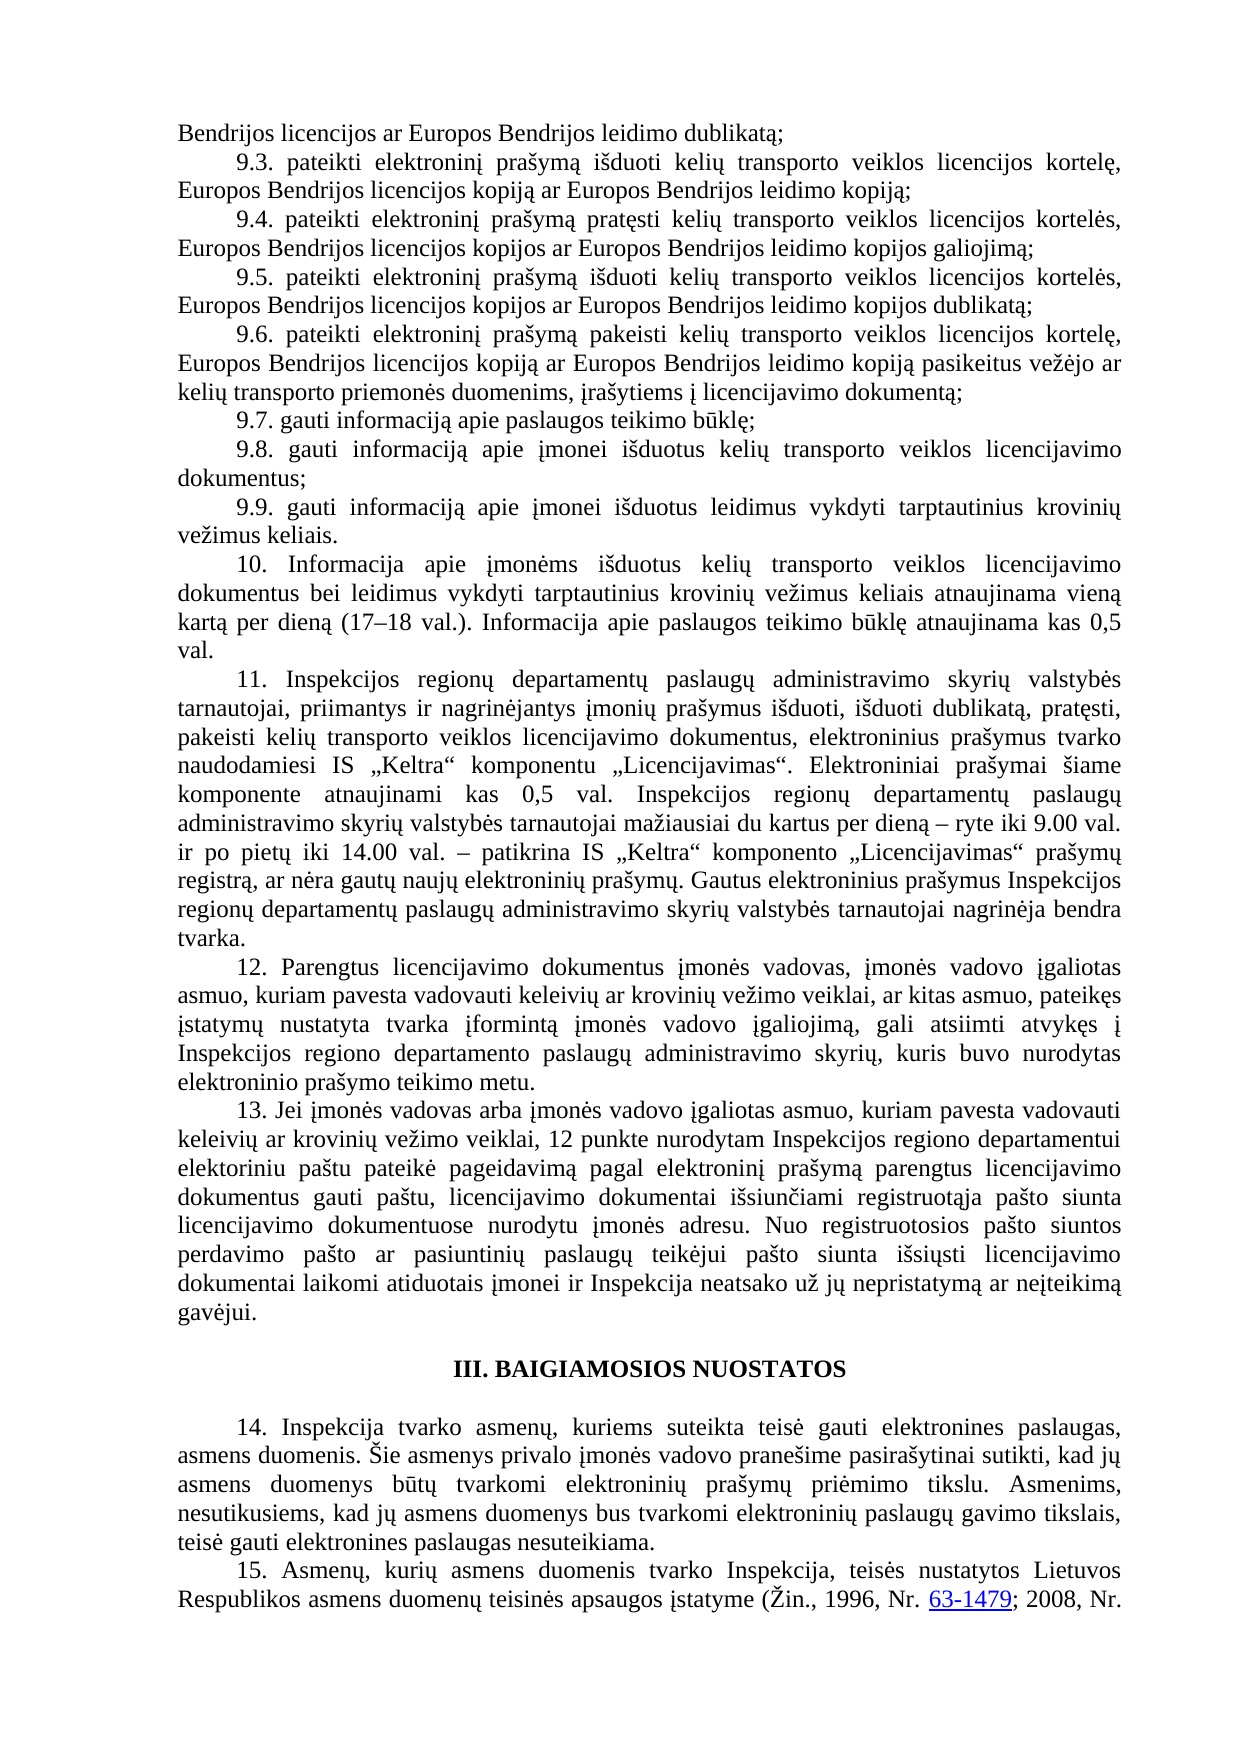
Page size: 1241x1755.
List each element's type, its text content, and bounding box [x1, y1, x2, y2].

text 12. Parengtus licencijavimo dokumentus įmonės vadovas, įmonės vadovo įgaliotas asmuo, kuriam pavesta vadovauti keleivių ar krovinių vežimo veiklai, ar kitas asmuo, pateikęs įstatymų nustatyta tvarka įformintą įmonės vadovo įgaliojimą, gali atsiimti atvykęs į Inspekcijos regiono departamento paslaugų administravimo skyrių, kuris buvo nurodytas elektroninio prašymo teikimo metu. [177, 952, 1122, 1096]
text 14. Inspekcija tvarko asmenų, kuriems suteikta teisė gauti elektronines paslaugas, asmens duomenis. Šie asmenys privalo įmonės vadovo pranešime pasirašytinai sutikti, kad jų asmens duomenys būtų tvarkomi elektroninių prašymų priėmimo tikslu. Asmenims, nesutikusiems, kad jų asmens duomenys bus tvarkomi elektroninių paslaugų gavimo tikslais, teisė gauti elektronines paslaugas nesuteikiama. [177, 1412, 1122, 1556]
text 9.8. gauti informaciją apie įmonei išduotus kelių transporto veiklos licencijavimo dokumentus; [177, 434, 1122, 492]
text 11. Inspekcijos regionų departamentų paslaugų administravimo skyrių valstybės tarnautojai, priimantys ir nagrinėjantys įmonių prašymus išduoti, išduoti dublikatą, pratęsti, pakeisti kelių transporto veiklos licencijavimo dokumentus, elektroninius prašymus tvarko naudodamiesi IS „Keltra“ komponentu „Licencijavimas“. Elektroniniai prašymai šiame komponente atnaujinami kas 0,5 val. Inspekcijos regionų departamentų paslaugų administravimo skyrių valstybės tarnautojai mažiausiai du kartus per dieną – ryte iki 9.00 val. ir po pietų iki 14.00 val. – patikrina IS „Keltra“ komponento „Licencijavimas“ prašymų registrą, ar nėra gautų naujų elektroninių prašymų. Gautus elektroninius prašymus Inspekcijos regionų departamentų paslaugų administravimo skyrių valstybės tarnautojai nagrinėja bendra tvarka. [177, 664, 1122, 952]
text III. BAIGIAMOSIOS NUOSTATOS [177, 1354, 1122, 1383]
text 9.3. pateikti elektroninį prašymą išduoti kelių transporto veiklos licencijos kortelę, Europos Bendrijos licencijos kopiją ar Europos Bendrijos leidimo kopiją; [177, 147, 1122, 204]
text 9.7. gauti informaciją apie paslaugos teikimo būklę; [177, 406, 1122, 434]
text 9.5. pateikti elektroninį prašymą išduoti kelių transporto veiklos licencijos kortelės, Europos Bendrijos licencijos kopijos ar Europos Bendrijos leidimo kopijos dublikatą; [177, 262, 1122, 319]
text 15. Asmenų, kurių asmens duomenis tvarko Inspekcija, teisės nustatytos Lietuvos Respublikos asmens duomenų teisinės apsaugos įstatyme (Žin., 1996, Nr. 63-1479; 2008, Nr. [177, 1556, 1122, 1613]
text 13. Jei įmonės vadovas arba įmonės vadovo įgaliotas asmuo, kuriam pavesta vadovauti keleivių ar krovinių vežimo veiklai, 12 punkte nurodytam Inspekcijos regiono departamentui elektoriniu paštu pateikė pageidavimą pagal elektroninį prašymą parengtus licencijavimo dokumentus gauti paštu, licencijavimo dokumentai išsiunčiami registruotąja pašto siunta licencijavimo dokumentuose nurodytu įmonės adresu. Nuo registruotosios pašto siuntos perdavimo pašto ar pasiuntinių paslaugų teikėjui pašto siunta išsiųsti licencijavimo dokumentai laikomi atiduotais įmonei ir Inspekcija neatsako už jų nepristatymą ar neįteikimą gavėjui. [177, 1096, 1122, 1326]
text 10. Informacija apie įmonėms išduotus kelių transporto veiklos licencijavimo dokumentus bei leidimus vykdyti tarptautinius krovinių vežimus keliais atnaujinama vieną kartą per dieną (17–18 val.). Informacija apie paslaugos teikimo būklę atnaujinama kas 0,5 val. [177, 549, 1122, 664]
text 9.6. pateikti elektroninį prašymą pakeisti kelių transporto veiklos licencijos kortelę, Europos Bendrijos licencijos kopiją ar Europos Bendrijos leidimo kopiją pasikeitus vežėjo ar kelių transporto priemonės duomenims, įrašytiems į licencijavimo dokumentą; [177, 319, 1122, 406]
text 9.4. pateikti elektroninį prašymą pratęsti kelių transporto veiklos licencijos kortelės, Europos Bendrijos licencijos kopijos ar Europos Bendrijos leidimo kopijos galiojimą; [177, 204, 1122, 262]
text Bendrijos licencijos ar Europos Bendrijos leidimo dublikatą; [177, 118, 1122, 147]
text 9.9. gauti informaciją apie įmonei išduotus leidimus vykdyti tarptautinius krovinių vežimus keliais. [177, 492, 1122, 549]
